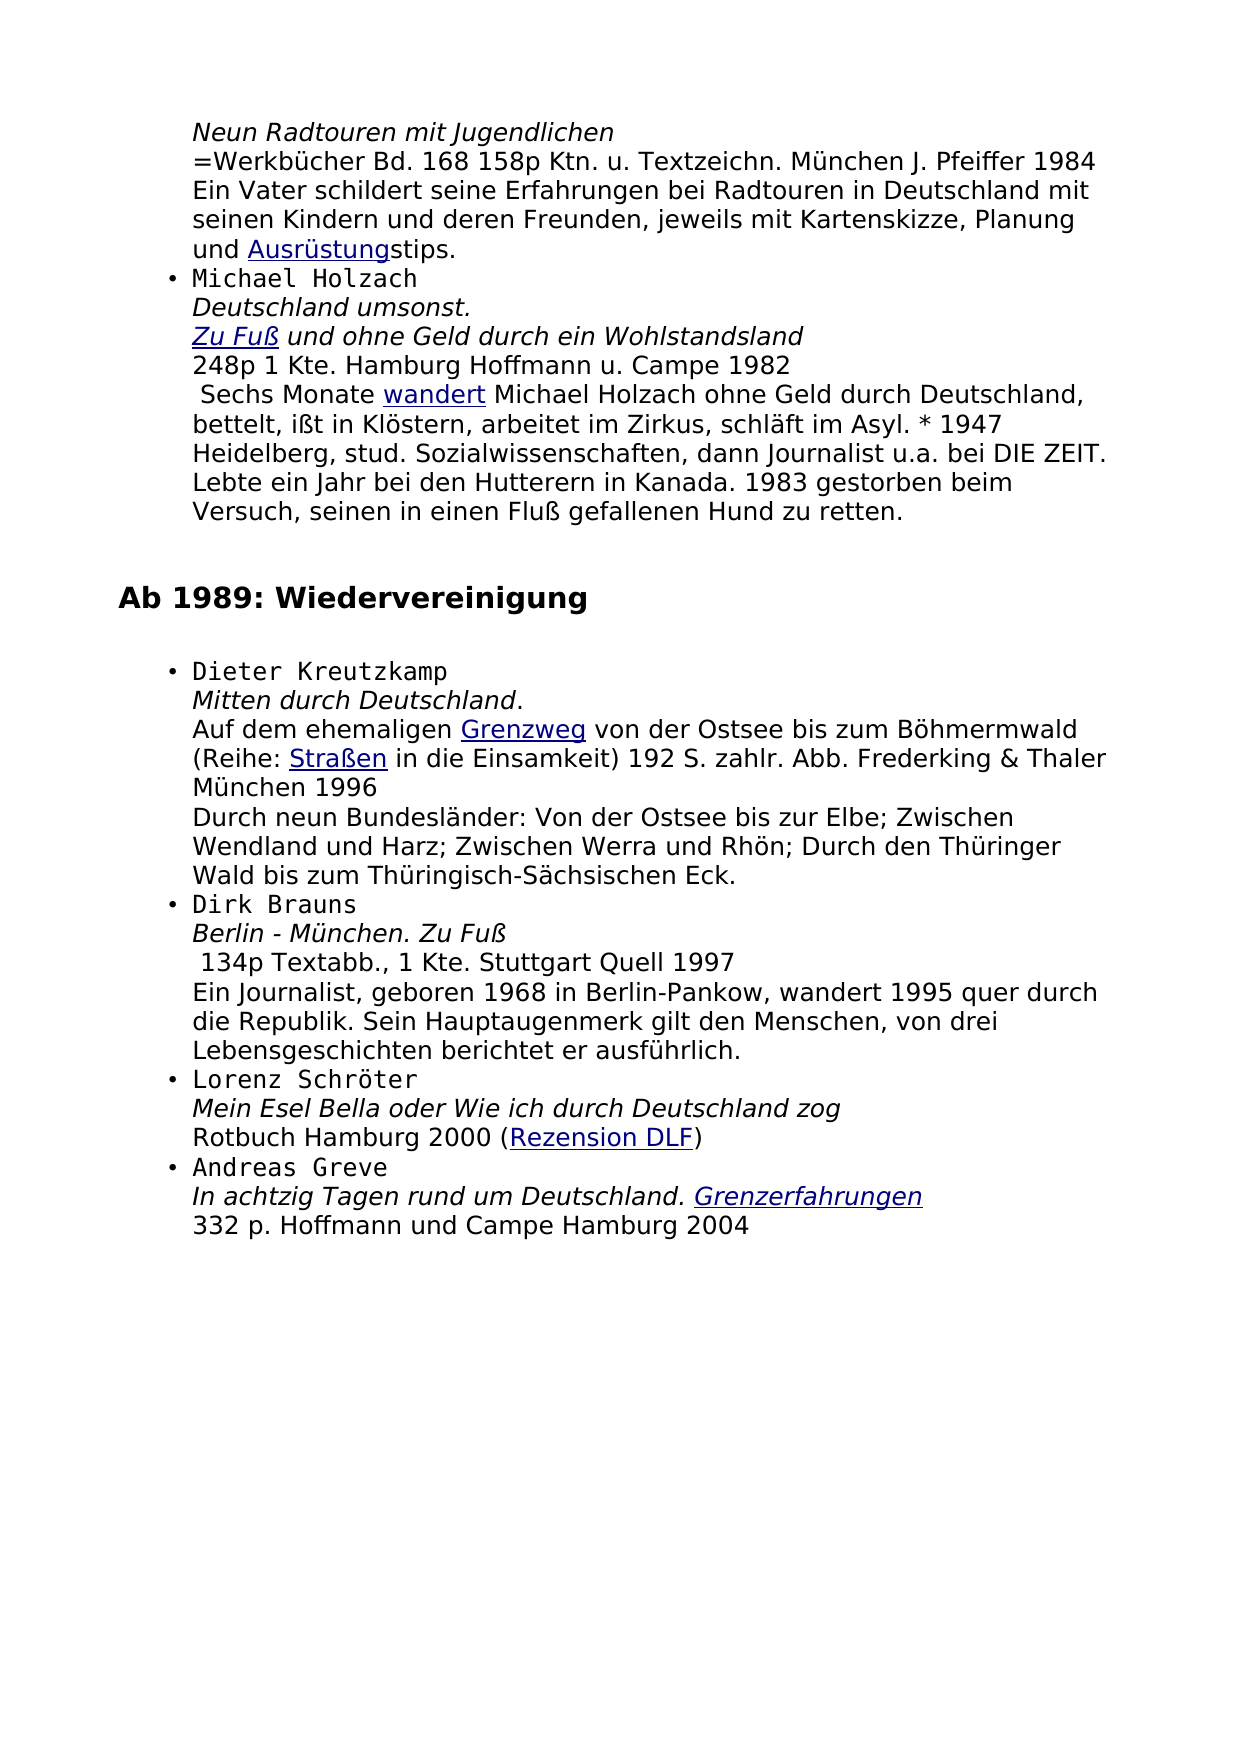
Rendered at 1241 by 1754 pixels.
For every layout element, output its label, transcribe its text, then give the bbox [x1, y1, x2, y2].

list Neun Radtouren mit Jugendlichen =Werkbücher Bd. 168 158p Ktn. u. Textzeichn. München J. Pfeiffer 1984 Ein Vater schildert seine Erfahrungen bei Radtouren in Deutschland mit seinen Kindern und deren Freunden, jeweils mit Kartenskizze, Planung und Ausrüstungstips. [177, 118, 1122, 264]
list Dirk Brauns Berlin - München. Zu Fuß 134p Textabb., 1 Kte. Stuttgart Quell 1997 Ein Journalist, geboren 1968 in Berlin-Pankow, wandert 1995 quer durch die Republik. Sein Hauptaugenmerk gilt den Menschen, von drei Lebensgeschichten berichtet er ausführlich. [177, 890, 1122, 1065]
subtitle Ab 1989: Wiedervereinigung [118, 581, 1122, 615]
list Dieter Kreutzkamp Mitten durch Deutschland. Auf dem ehemaligen Grenzweg von der Ostsee bis zum Böhmermwald (Reihe: Straßen in die Einsamkeit) 192 S. zahlr. Abb. Frederking & Thaler München 1996 Durch neun Bundesländer: Von der Ostsee bis zur Elbe; Zwischen Wendland und Harz; Zwischen Werra und Rhön; Durch den Thüringer Wald bis zum Thüringisch-Sächsischen Eck. [177, 657, 1122, 890]
list Andreas Greve In achtzig Tagen rund um Deutschland. Grenzerfahrungen 332 p. Hoffmann und Campe Hamburg 2004 [177, 1153, 1122, 1240]
list Michael Holzach Deutschland umsonst. Zu Fuß und ohne Geld durch ein Wohlstandsland 248p 1 Kte. Hamburg Hoffmann u. Campe 1982 Sechs Monate wandert Michael Holzach ohne Geld durch Deutschland, bettelt, ißt in Klöstern, arbeitet im Zirkus, schläft im Asyl. * 1947 Heidelberg, stud. Sozialwissenschaften, dann Journalist u.a. bei DIE ZEIT. Lebte ein Jahr bei den Hutterern in Kanada. 1983 gestorben beim Versuch, seinen in einen Fluß gefallenen Hund zu retten. [177, 264, 1122, 526]
list Lorenz Schröter Mein Esel Bella oder Wie ich durch Deutschland zog Rotbuch Hamburg 2000 (Rezension DLF) [177, 1065, 1122, 1153]
